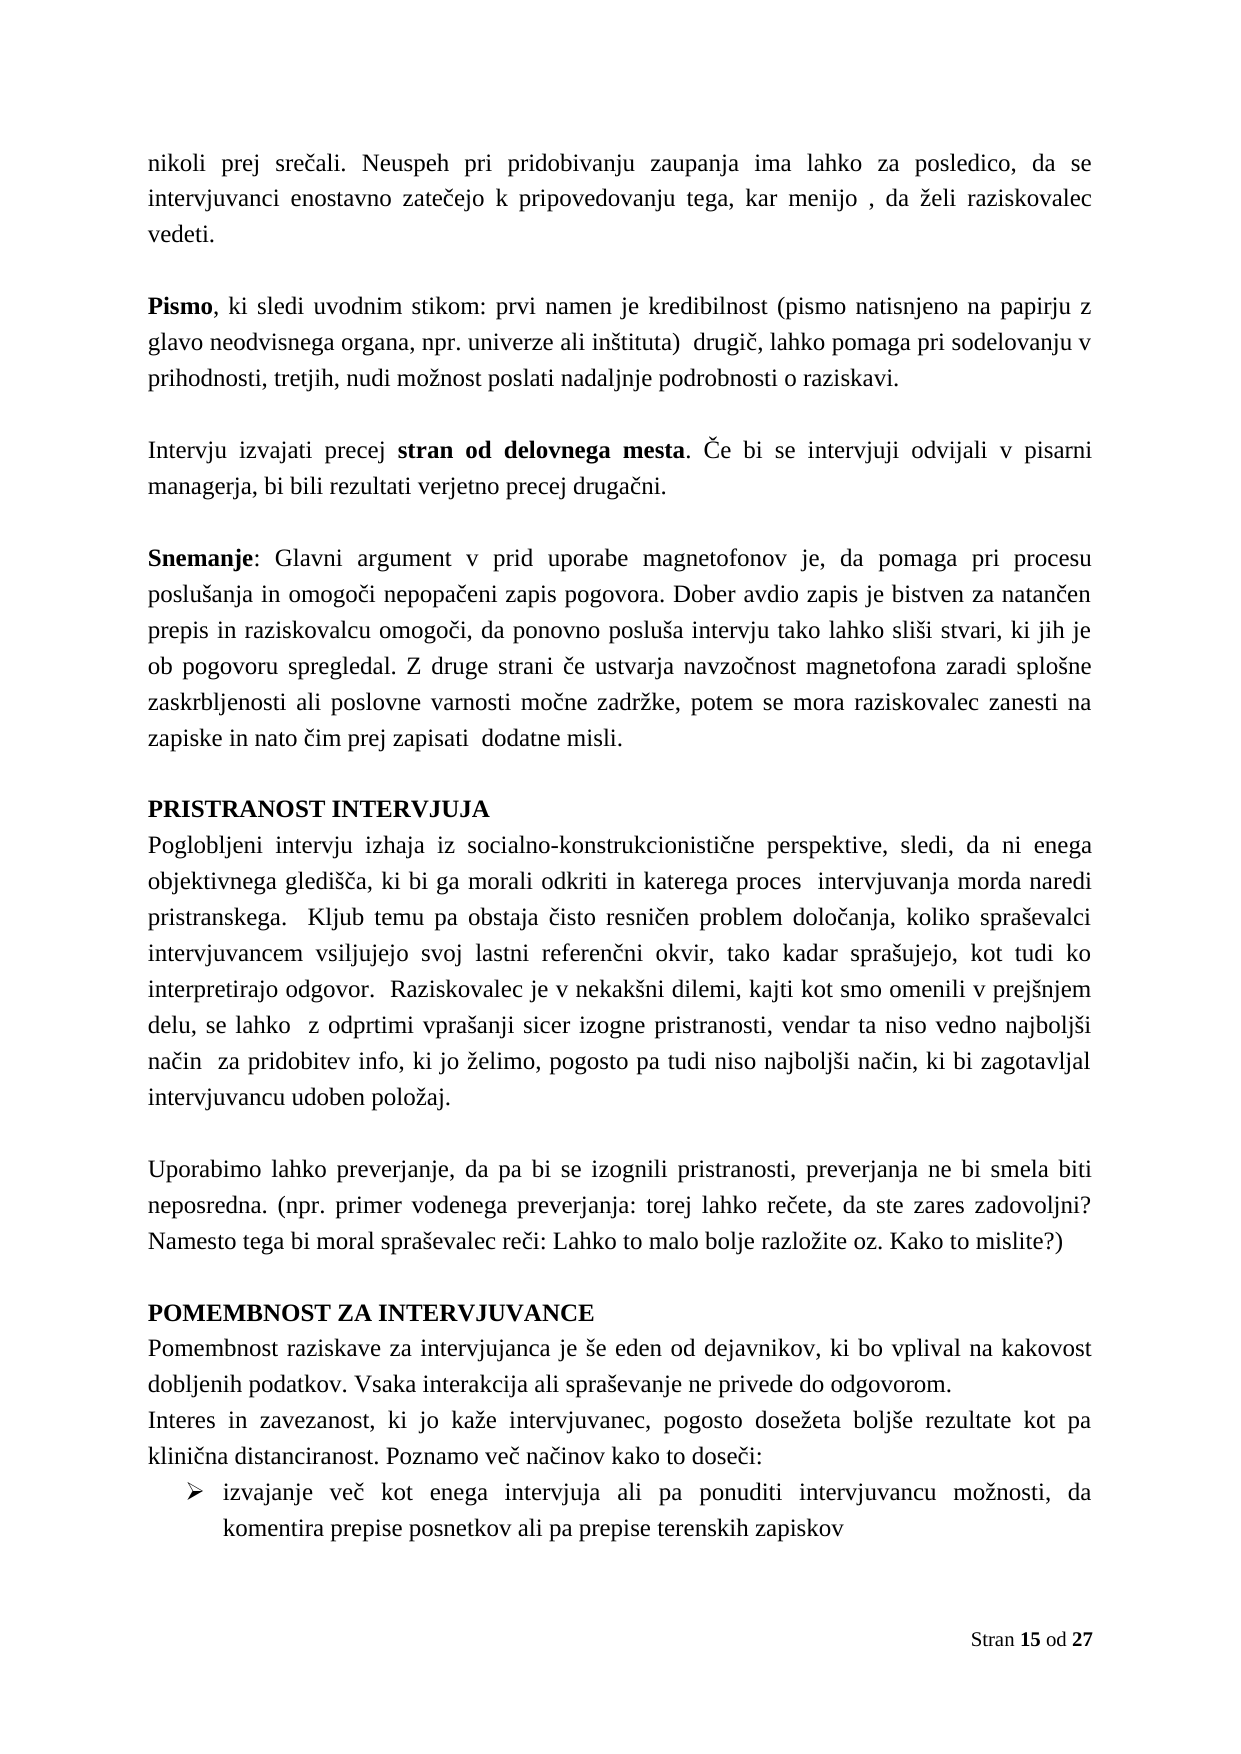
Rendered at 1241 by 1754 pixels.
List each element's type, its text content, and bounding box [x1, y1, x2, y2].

text Interes in zavezanost, ki jo kaže intervjuvanec, pogosto dosežeta boljše rezultate kot pa klinična distanciranost. Poznamo več načinov kako to doseči: [148, 1405, 1093, 1470]
text nikoli prej srečali. Neuspeh pri pridobivanju zaupanja ima lahko za posledico, da se intervjuvanci enostavno zatečejo k pripovedovanju tega, kar menijo , da želi raziskovalec vedeti. [148, 148, 1093, 248]
text PRISTRANOST INTERVJUJA [148, 794, 1093, 823]
text Snemanje: Glavni argument v prid uporabe magnetofonov je, da pomaga pri procesu poslušanja in omogoči nepopačeni zapis pogovora. Dober avdio zapis je bistven za natančen prepis in raziskovalcu omogoči, da ponovno posluša intervju tako lahko sliši stvari, ki jih je ob pogovoru spregledal. Z druge strani če ustvarja navzočnost magnetofona zaradi splošne zaskrbljenosti ali poslovne varnosti močne zadržke, potem se mora raziskovalec zanesti na zapiske in nato čim prej zapisati dodatne misli. [148, 543, 1093, 751]
list izvajanje več kot enega intervjuja ali pa ponuditi intervjuvancu možnosti, da komentira prepise posnetkov ali pa prepise terenskih zapiskov [185, 1477, 1093, 1542]
text Pomembnost raziskave za intervjujanca je še eden od dejavnikov, ki bo vplival na kakovost dobljenih podatkov. Vsaka interakcija ali spraševanje ne privede do odgovorom. [148, 1333, 1093, 1398]
text Pismo, ki sledi uvodnim stikom: prvi namen je kredibilnost (pismo natisnjeno na papirju z glavo neodvisnega organa, npr. univerze ali inštituta) drugič, lahko pomaga pri sodelovanju v prihodnosti, tretjih, nudi možnost poslati nadaljnje podrobnosti o raziskavi. [148, 291, 1093, 392]
text Poglobljeni intervju izhaja iz socialno-konstrukcionistične perspektive, sledi, da ni enega objektivnega gledišča, ki bi ga morali odkriti in katerega proces intervjuvanja morda naredi pristranskega. Kljub temu pa obstaja čisto resničen problem določanja, koliko spraševalci intervjuvancem vsiljujejo svoj lastni referenčni okvir, tako kadar sprašujejo, kot tudi ko interpretirajo odgovor. Raziskovalec je v nekakšni dilemi, kajti kot smo omenili v prejšnjem delu, se lahko z odprtimi vprašanji sicer izogne pristranosti, vendar ta niso vedno najboljši način za pridobitev info, ki jo želimo, pogosto pa tudi niso najboljši način, ki bi zagotavljal intervjuvancu udoben položaj. [148, 830, 1093, 1111]
text Uporabimo lahko preverjanje, da pa bi se izognili pristranosti, preverjanja ne bi smela biti neposredna. (npr. primer vodenega preverjanja: torej lahko rečete, da ste zares zadovoljni? Namesto tega bi moral spraševalec reči: Lahko to malo bolje razložite oz. Kako to mislite?) [148, 1154, 1093, 1254]
text POMEMBNOST ZA INTERVJUVANCE [148, 1298, 1093, 1326]
text Intervju izvajati precej stran od delovnega mesta. Če bi se intervjuji odvijali v pisarni managerja, bi bili rezultati verjetno precej drugačni. [148, 435, 1093, 500]
